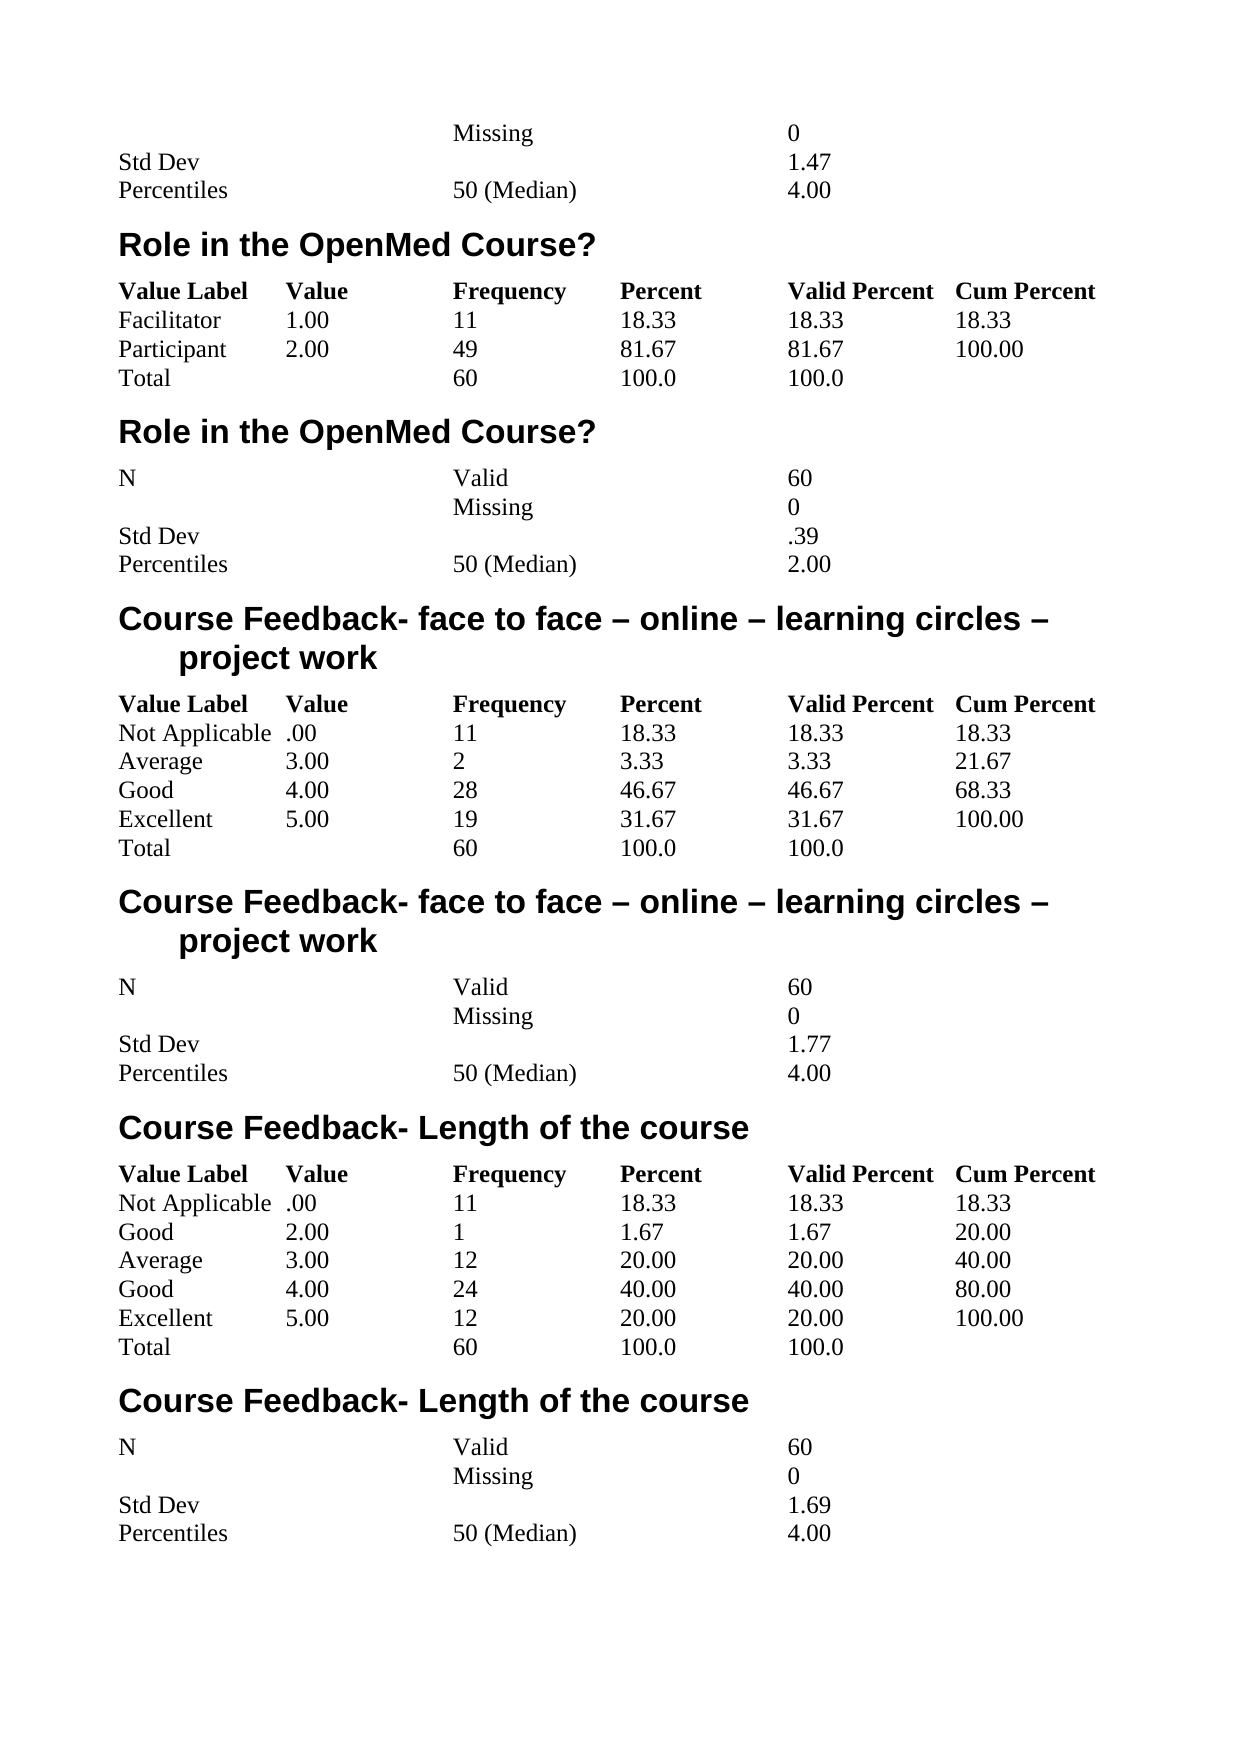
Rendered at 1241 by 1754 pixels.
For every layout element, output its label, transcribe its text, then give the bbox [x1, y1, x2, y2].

table_cell 4.00 [788, 176, 1122, 204]
subtitle Role in the OpenMed Course? [118, 225, 1122, 264]
table_header Percent [620, 276, 787, 305]
table_cell Not Applicable [118, 718, 285, 746]
table_cell Total [118, 833, 453, 861]
table_cell 18.33 [788, 1188, 955, 1217]
table_cell 60 [453, 833, 620, 861]
table_header Value Label [118, 689, 285, 718]
table_cell Good [118, 1217, 285, 1245]
table_cell 28 [453, 775, 620, 804]
table_cell Not Applicable [118, 1188, 285, 1217]
table_header Valid [453, 1432, 787, 1461]
table_cell [118, 118, 453, 147]
table_cell 60 [453, 1332, 620, 1360]
table_header Valid [453, 972, 787, 1001]
table_header Value Label [118, 1159, 285, 1188]
table_cell Average [118, 746, 285, 775]
table_header N [118, 972, 453, 1001]
table_cell 20.00 [955, 1217, 1122, 1245]
table_cell 100.0 [620, 363, 787, 391]
table_cell 0 [788, 492, 1122, 521]
table_cell 4.00 [788, 1058, 1122, 1087]
table_cell 80.00 [955, 1274, 1122, 1303]
table_cell 68.33 [955, 775, 1122, 804]
table_cell 3.00 [285, 746, 453, 775]
table_cell 11 [453, 1188, 620, 1217]
table_cell Std Dev [118, 147, 453, 176]
table_cell Total [118, 363, 453, 391]
table_cell 100.0 [620, 1332, 787, 1360]
table_cell [453, 1490, 787, 1518]
table_cell [453, 521, 787, 549]
table_header Valid [453, 463, 787, 492]
table_header Value Label [118, 276, 285, 305]
table_cell 40.00 [955, 1245, 1122, 1274]
table_cell 20.00 [620, 1245, 787, 1274]
subtitle Role in the OpenMed Course? [118, 412, 1122, 451]
table_cell [955, 363, 1122, 391]
table_cell 50 (Median) [453, 176, 787, 204]
table_cell [118, 492, 453, 521]
table_cell 20.00 [620, 1303, 787, 1332]
subtitle Course Feedback- Length of the course [118, 1108, 1122, 1147]
table_header Frequency [453, 689, 620, 718]
table_cell 12 [453, 1303, 620, 1332]
table_cell 3.33 [788, 746, 955, 775]
table_header 60 [788, 463, 1122, 492]
table_header Frequency [453, 1159, 620, 1188]
table_header N [118, 463, 453, 492]
table_header Valid Percent [788, 689, 955, 718]
table_cell 1.77 [788, 1030, 1122, 1058]
table_cell 100.0 [620, 833, 787, 861]
table_cell Missing [453, 492, 787, 521]
table_cell 18.33 [788, 305, 955, 334]
table_cell [955, 1332, 1122, 1360]
table_cell Missing [453, 1461, 787, 1490]
table_cell Std Dev [118, 521, 453, 549]
table_cell 12 [453, 1245, 620, 1274]
table_cell Total [118, 1332, 453, 1360]
table_cell 2 [453, 746, 620, 775]
table_cell 3.33 [620, 746, 787, 775]
table_header Valid Percent [788, 1159, 955, 1188]
table_cell 46.67 [620, 775, 787, 804]
table_cell 18.33 [955, 718, 1122, 746]
table_cell 4.00 [285, 775, 453, 804]
table_cell 24 [453, 1274, 620, 1303]
table_header 60 [788, 972, 1122, 1001]
table_cell 18.33 [620, 1188, 787, 1217]
table_cell Std Dev [118, 1030, 453, 1058]
subtitle Course Feedback- face to face – online – learning circles – project work [118, 599, 1122, 676]
table_cell 100.00 [955, 1303, 1122, 1332]
table_cell Good [118, 775, 285, 804]
table_cell Average [118, 1245, 285, 1274]
table_cell 31.67 [788, 804, 955, 833]
table_cell 100.00 [955, 804, 1122, 833]
table_cell Missing [453, 1001, 787, 1029]
table_cell 1.67 [788, 1217, 955, 1245]
table_header N [118, 1432, 453, 1461]
table_cell 1.69 [788, 1490, 1122, 1518]
table_cell 20.00 [788, 1245, 955, 1274]
table_cell 4.00 [285, 1274, 453, 1303]
table_cell .00 [285, 718, 453, 746]
table_cell 11 [453, 718, 620, 746]
table_cell 3.00 [285, 1245, 453, 1274]
table_cell 60 [453, 363, 620, 391]
table_cell 100.00 [955, 334, 1122, 363]
table_cell .39 [788, 521, 1122, 549]
table_cell 100.0 [788, 833, 955, 861]
table_cell 5.00 [285, 1303, 453, 1332]
table_header Cum Percent [955, 276, 1122, 305]
table_cell 0 [788, 1461, 1122, 1490]
table_cell 4.00 [788, 1519, 1122, 1547]
table_cell 19 [453, 804, 620, 833]
table_cell 31.67 [620, 804, 787, 833]
table_cell 5.00 [285, 804, 453, 833]
table_cell 2.00 [285, 334, 453, 363]
table_cell 18.33 [955, 305, 1122, 334]
table_cell 11 [453, 305, 620, 334]
table_cell 1.47 [788, 147, 1122, 176]
table_cell 18.33 [955, 1188, 1122, 1217]
table_cell 40.00 [788, 1274, 955, 1303]
table_cell [118, 1001, 453, 1029]
table_header Value [285, 1159, 453, 1188]
subtitle Course Feedback- Length of the course [118, 1381, 1122, 1420]
table_header 60 [788, 1432, 1122, 1461]
table_cell Excellent [118, 804, 285, 833]
table_header Percent [620, 1159, 787, 1188]
table_header Value [285, 276, 453, 305]
table_cell Percentiles [118, 1058, 453, 1087]
table_cell 18.33 [788, 718, 955, 746]
table_cell 50 (Median) [453, 1058, 787, 1087]
table_cell 0 [788, 118, 1122, 147]
subtitle Course Feedback- face to face – online – learning circles – project work [118, 882, 1122, 959]
table_cell 81.67 [788, 334, 955, 363]
table_cell Good [118, 1274, 285, 1303]
table_cell 20.00 [788, 1303, 955, 1332]
table_header Cum Percent [955, 1159, 1122, 1188]
table_cell [453, 147, 787, 176]
table_cell 81.67 [620, 334, 787, 363]
table_cell 100.0 [788, 363, 955, 391]
table_cell 0 [788, 1001, 1122, 1029]
table_header Value [285, 689, 453, 718]
table_cell 2.00 [285, 1217, 453, 1245]
table_cell 2.00 [788, 550, 1122, 578]
table_cell 1 [453, 1217, 620, 1245]
table_cell [453, 1030, 787, 1058]
table_header Cum Percent [955, 689, 1122, 718]
table_cell Facilitator [118, 305, 285, 334]
table_cell [118, 1461, 453, 1490]
table_header Frequency [453, 276, 620, 305]
table_cell 18.33 [620, 305, 787, 334]
table_cell 1.67 [620, 1217, 787, 1245]
table_header Valid Percent [788, 276, 955, 305]
table_cell 1.00 [285, 305, 453, 334]
table_cell 50 (Median) [453, 1519, 787, 1547]
table_cell Excellent [118, 1303, 285, 1332]
table_cell Percentiles [118, 1519, 453, 1547]
table_cell 40.00 [620, 1274, 787, 1303]
table_cell Percentiles [118, 550, 453, 578]
table_cell 50 (Median) [453, 550, 787, 578]
table_cell [955, 833, 1122, 861]
table_cell 18.33 [620, 718, 787, 746]
table_cell 46.67 [788, 775, 955, 804]
table_cell Std Dev [118, 1490, 453, 1518]
table_cell 49 [453, 334, 620, 363]
table_cell 21.67 [955, 746, 1122, 775]
table_cell Participant [118, 334, 285, 363]
table_cell .00 [285, 1188, 453, 1217]
table_cell 100.0 [788, 1332, 955, 1360]
table_cell Missing [453, 118, 787, 147]
table_header Percent [620, 689, 787, 718]
table_cell Percentiles [118, 176, 453, 204]
